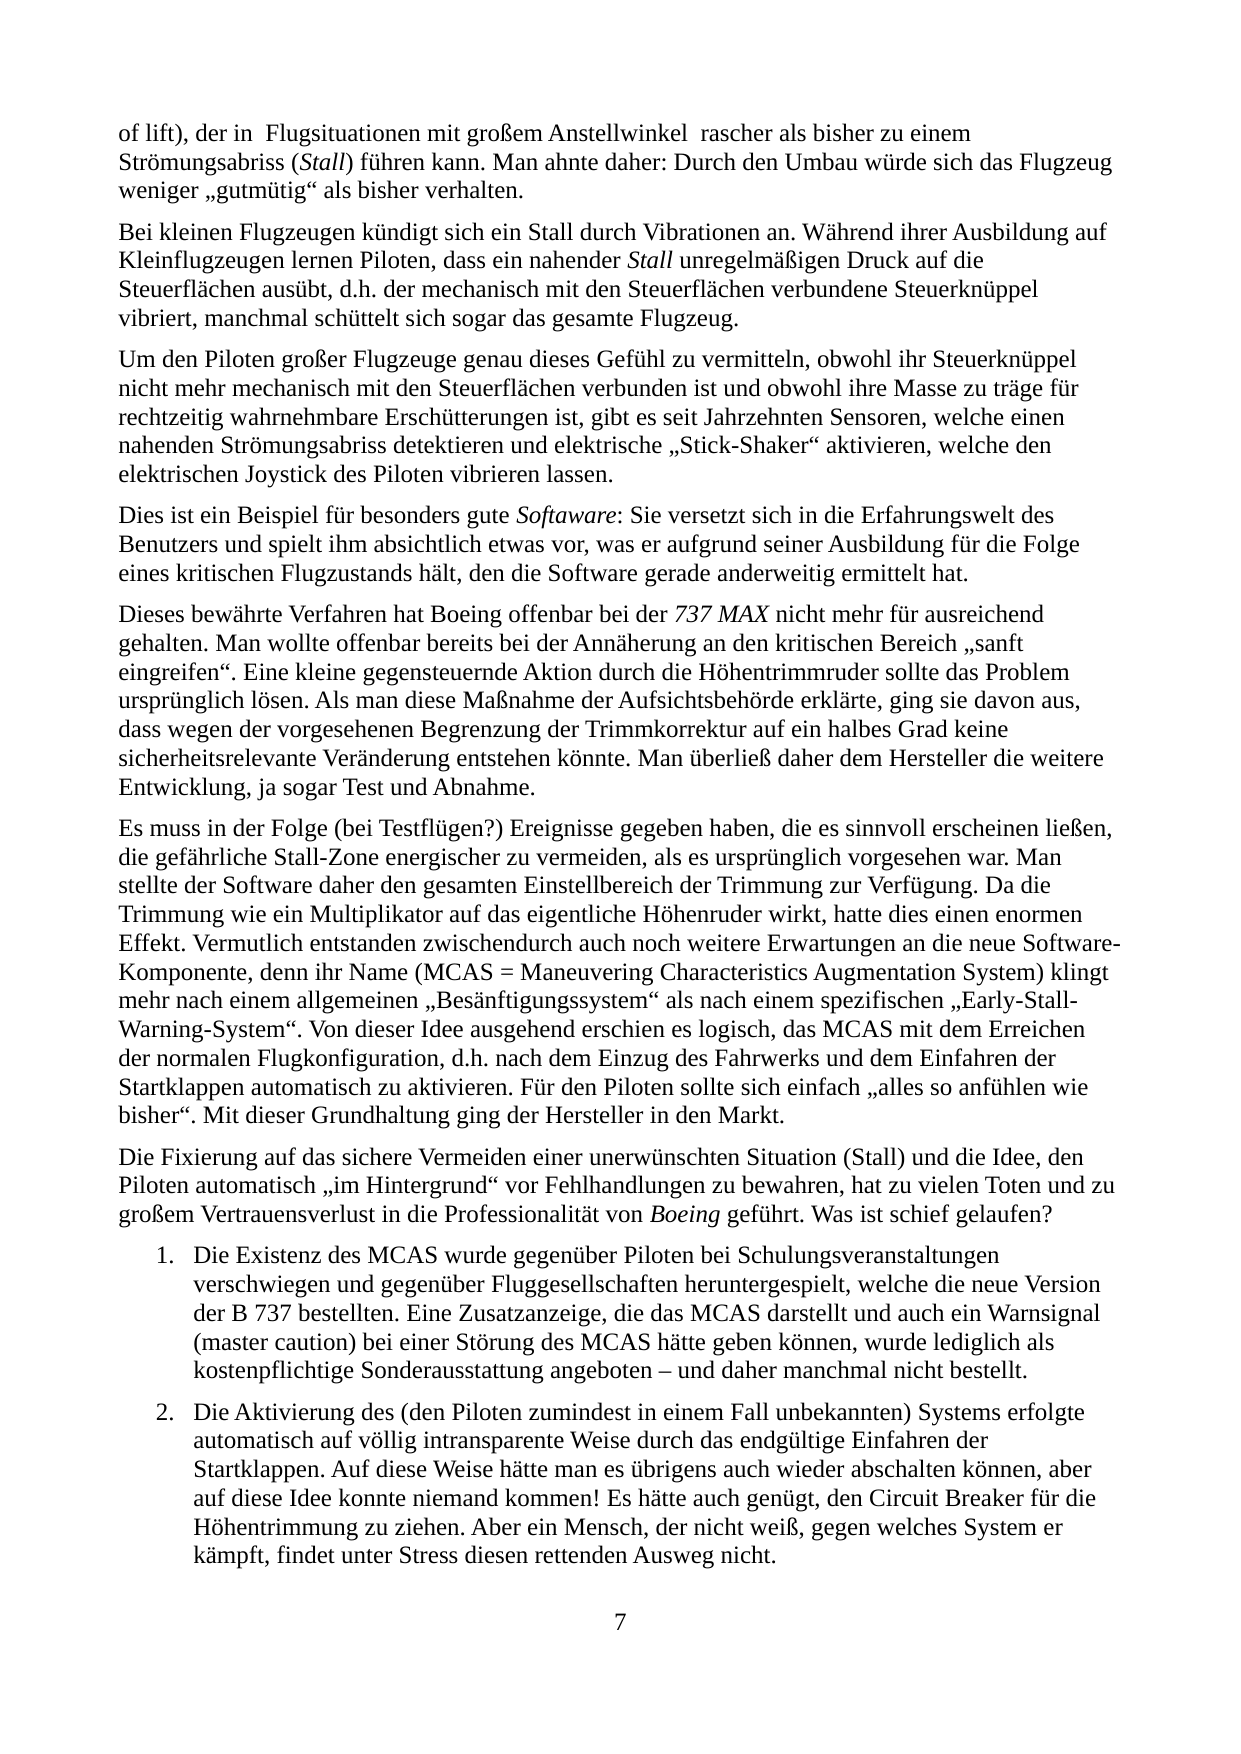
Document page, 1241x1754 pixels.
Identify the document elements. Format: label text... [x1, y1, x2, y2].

text Um den Piloten großer Flugzeuge genau dieses Gefühl zu vermitteln, obwohl ihr Steuerknüppel nicht mehr mechanisch mit den Steuerflächen verbunden ist und obwohl ihre Masse zu träge für rechtzeitig wahrnehmbare Erschütterungen ist, gibt es seit Jahrzehnten Sensoren, welche einen nahenden Strömungsabriss detektieren und elektrische „Stick-Shaker“ aktivieren, welche den elektrischen Joystick des Piloten vibrieren lassen. [118, 344, 1122, 488]
text Bei kleinen Flugzeugen kündigt sich ein Stall durch Vibrationen an. Während ihrer Ausbildung auf Kleinflugzeugen lernen Piloten, dass ein nahender Stall unregelmäßigen Druck auf die Steuerflächen ausübt, d.h. der mechanisch mit den Steuerflächen verbundene Steuerknüppel vibriert, manchmal schüttelt sich sogar das gesamte Flugzeug. [118, 217, 1122, 332]
list Die Aktivierung des (den Piloten zumindest in einem Fall unbekannten) Systems erfolgte automatisch auf völlig intransparente Weise durch das endgültige Einfahren der Startklappen. Auf diese Weise hätte man es übrigens auch wieder abschalten können, aber auf diese Idee konnte niemand kommen! Es hätte auch genügt, den Circuit Breaker für die Höhentrimmung zu ziehen. Aber ein Mensch, der nicht weiß, gegen welches System er kämpft, findet unter Stress diesen rettenden Ausweg nicht. [156, 1397, 1122, 1569]
text Es muss in der Folge (bei Testflügen?) Ereignisse gegeben haben, die es sinnvoll erscheinen ließen, die gefährliche Stall-Zone energischer zu vermeiden, als es ursprünglich vorgesehen war. Man stellte der Software daher den gesamten Einstellbereich der Trimmung zur Verfügung. Da die Trimmung wie ein Multiplikator auf das eigentliche Höhenruder wirkt, hatte dies einen enormen Effekt. Vermutlich entstanden zwischendurch auch noch weitere Erwartungen an die neue Software-Komponente, denn ihr Name (MCAS = Maneuvering Characteristics Augmentation System) klingt mehr nach einem allgemeinen „Besänftigungssystem“ als nach einem spezifischen „Early-Stall-Warning-System“. Von dieser Idee ausgehend erschien es logisch, das MCAS mit dem Erreichen der normalen Flugkonfiguration, d.h. nach dem Einzug des Fahrwerks und dem Einfahren der Startklappen automatisch zu aktivieren. Für den Piloten sollte sich einfach „alles so anfühlen wie bisher“. Mit dieser Grundhaltung ging der Hersteller in den Markt. [118, 813, 1122, 1129]
text Dieses bewährte Verfahren hat Boeing offenbar bei der 737 MAX nicht mehr für ausreichend gehalten. Man wollte offenbar bereits bei der Annäherung an den kritischen Bereich „sanft eingreifen“. Eine kleine gegensteuernde Aktion durch die Höhentrimmruder sollte das Problem ursprünglich lösen. Als man diese Maßnahme der Aufsichtsbehörde erklärte, ging sie davon aus, dass wegen der vorgesehenen Begrenzung der Trimmkorrektur auf ein halbes Grad keine sicherheitsrelevante Veränderung entstehen könnte. Man überließ daher dem Hersteller die weitere Entwicklung, ja sogar Test und Abnahme. [118, 599, 1122, 801]
text Dies ist ein Beispiel für besonders gute Softaware: Sie versetzt sich in die Erfahrungswelt des Benutzers und spielt ihm absichtlich etwas vor, was er aufgrund seiner Ausbildung für die Folge eines kritischen Flugzustands hält, den die Software gerade anderweitig ermittelt hat. [118, 501, 1122, 587]
list Die Existenz des MCAS wurde gegenüber Piloten bei Schulungsveranstaltungen verschwiegen und gegenüber Fluggesellschaften heruntergespielt, welche die neue Version der B 737 bestellten. Eine Zusatzanzeige, die das MCAS darstellt und auch ein Warnsignal (master caution) bei einer Störung des MCAS hätte geben können, wurde lediglich als kostenpflichtige Sonderausstattung angeboten – und daher manchmal nicht bestellt. [156, 1241, 1122, 1384]
text Die Fixierung auf das sichere Vermeiden einer unerwünschten Situation (Stall) und die Idee, den Piloten automatisch „im Hintergrund“ vor Fehlhandlungen zu bewahren, hat zu vielen Toten und zu großem Vertrauensverlust in die Professionalität von Boeing geführt. Was ist schief gelaufen? [118, 1142, 1122, 1228]
text of lift), der in Flugsituationen mit großem Anstellwinkel rascher als bisher zu einem Strömungsabriss (Stall) führen kann. Man ahnte daher: Durch den Umbau würde sich das Flugzeug weniger „gutmütig“ als bisher verhalten. [118, 118, 1122, 204]
